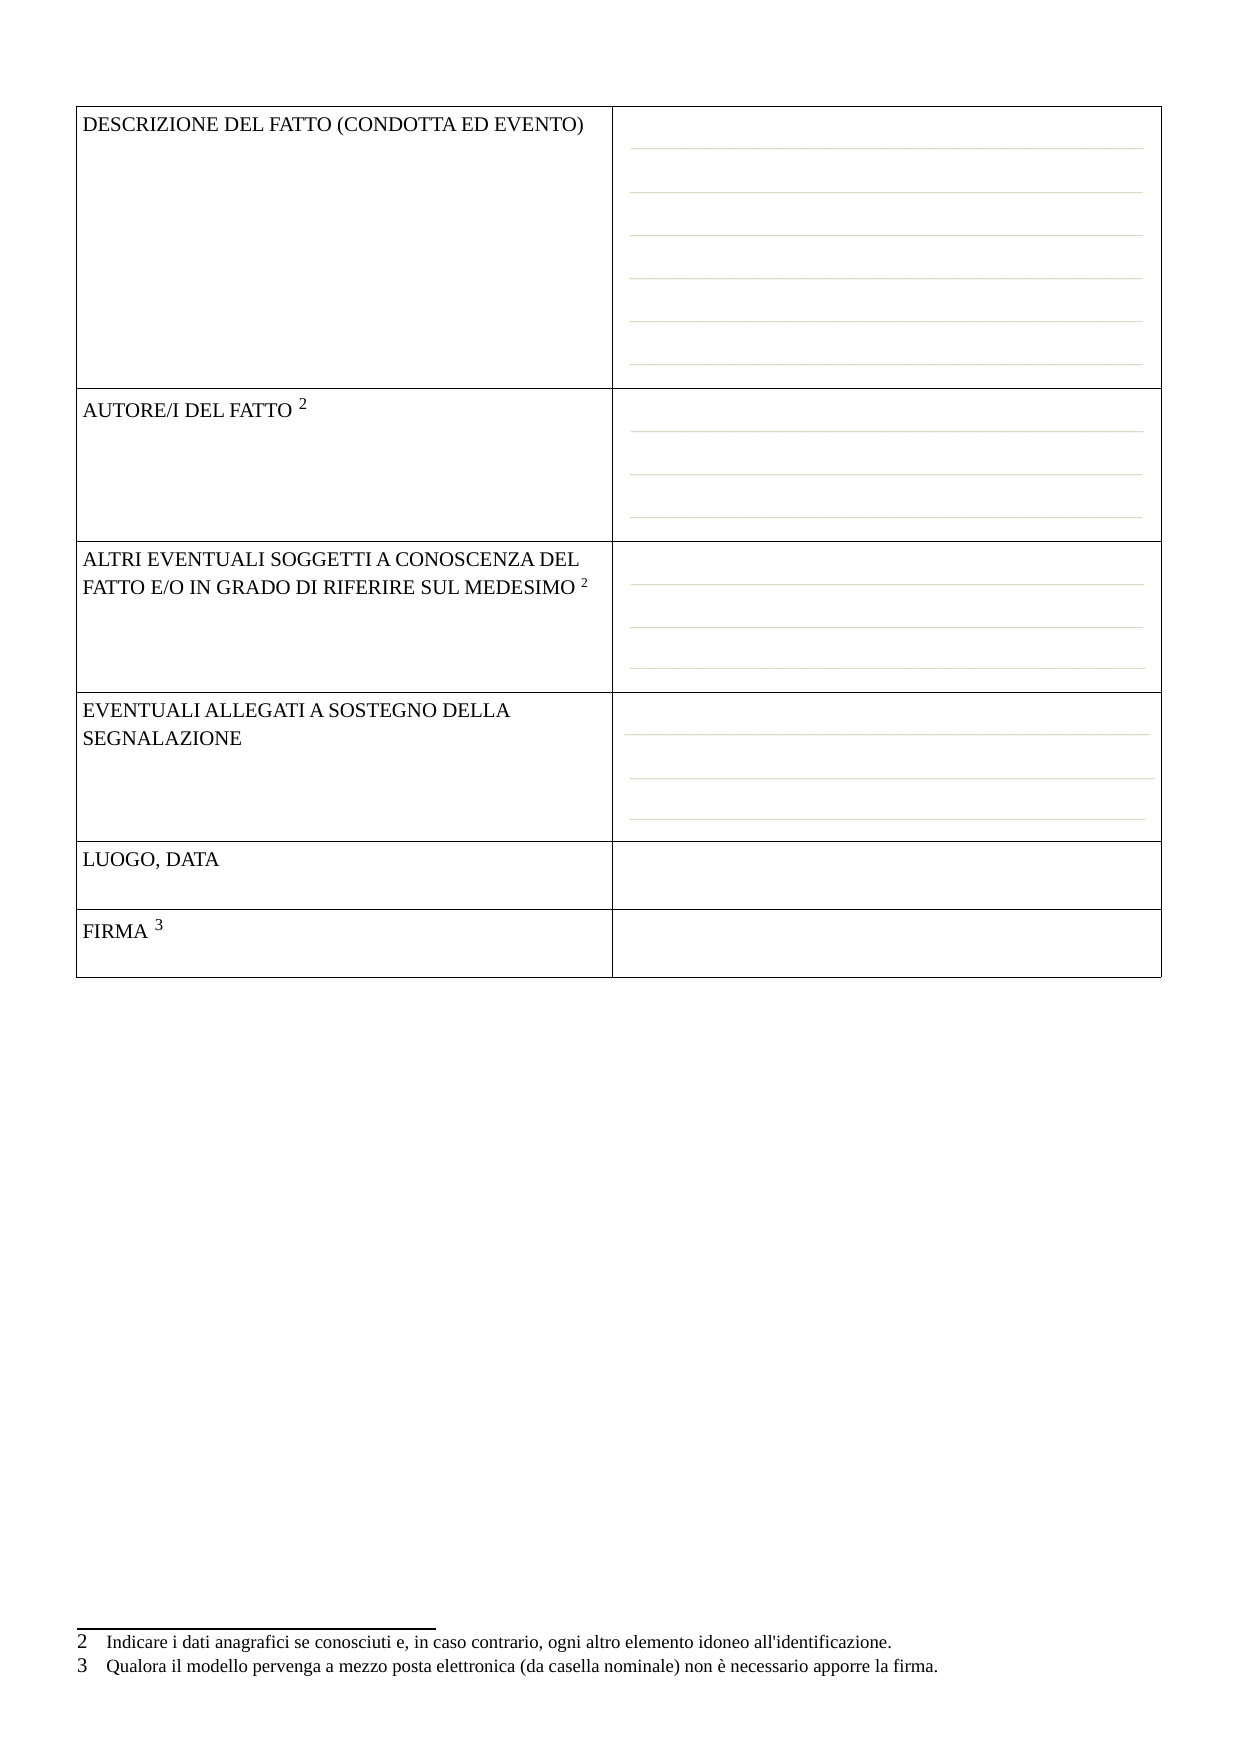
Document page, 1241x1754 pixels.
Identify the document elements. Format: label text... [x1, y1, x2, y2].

table_cell _________________________________________ _________________________________________ _____________________________________________ [613, 542, 1161, 692]
table_cell EVENTUALI ALLEGATI A SOSTEGNO DELLA SEGNALAZIONE [77, 693, 612, 841]
table_header _________________________________________ _________________________________________ _________________________________________ _________________________________________ _________________________________________ _________________________________________ [613, 107, 1161, 388]
table_cell __________________________________________ __________________________________________ _____________________________________________ [613, 693, 1161, 841]
table_cell ALTRI EVENTUALI SOGGETTI A CONOSCENZA DEL FATTO E/O IN GRADO DI RIFERIRE SUL MEDESIMO 2 [77, 542, 612, 692]
table_cell AUTORE/I DEL FATTO [77, 389, 612, 541]
table_cell FIRMA [77, 910, 612, 977]
table_cell _________________________________________ _________________________________________ _________________________________________ [613, 389, 1161, 541]
table_cell LUOGO, DATA [77, 842, 612, 909]
table_cell [613, 842, 1161, 909]
table_cell [613, 910, 1161, 977]
table_header DESCRIZIONE DEL FATTO (CONDOTTA ED EVENTO) [77, 107, 612, 388]
